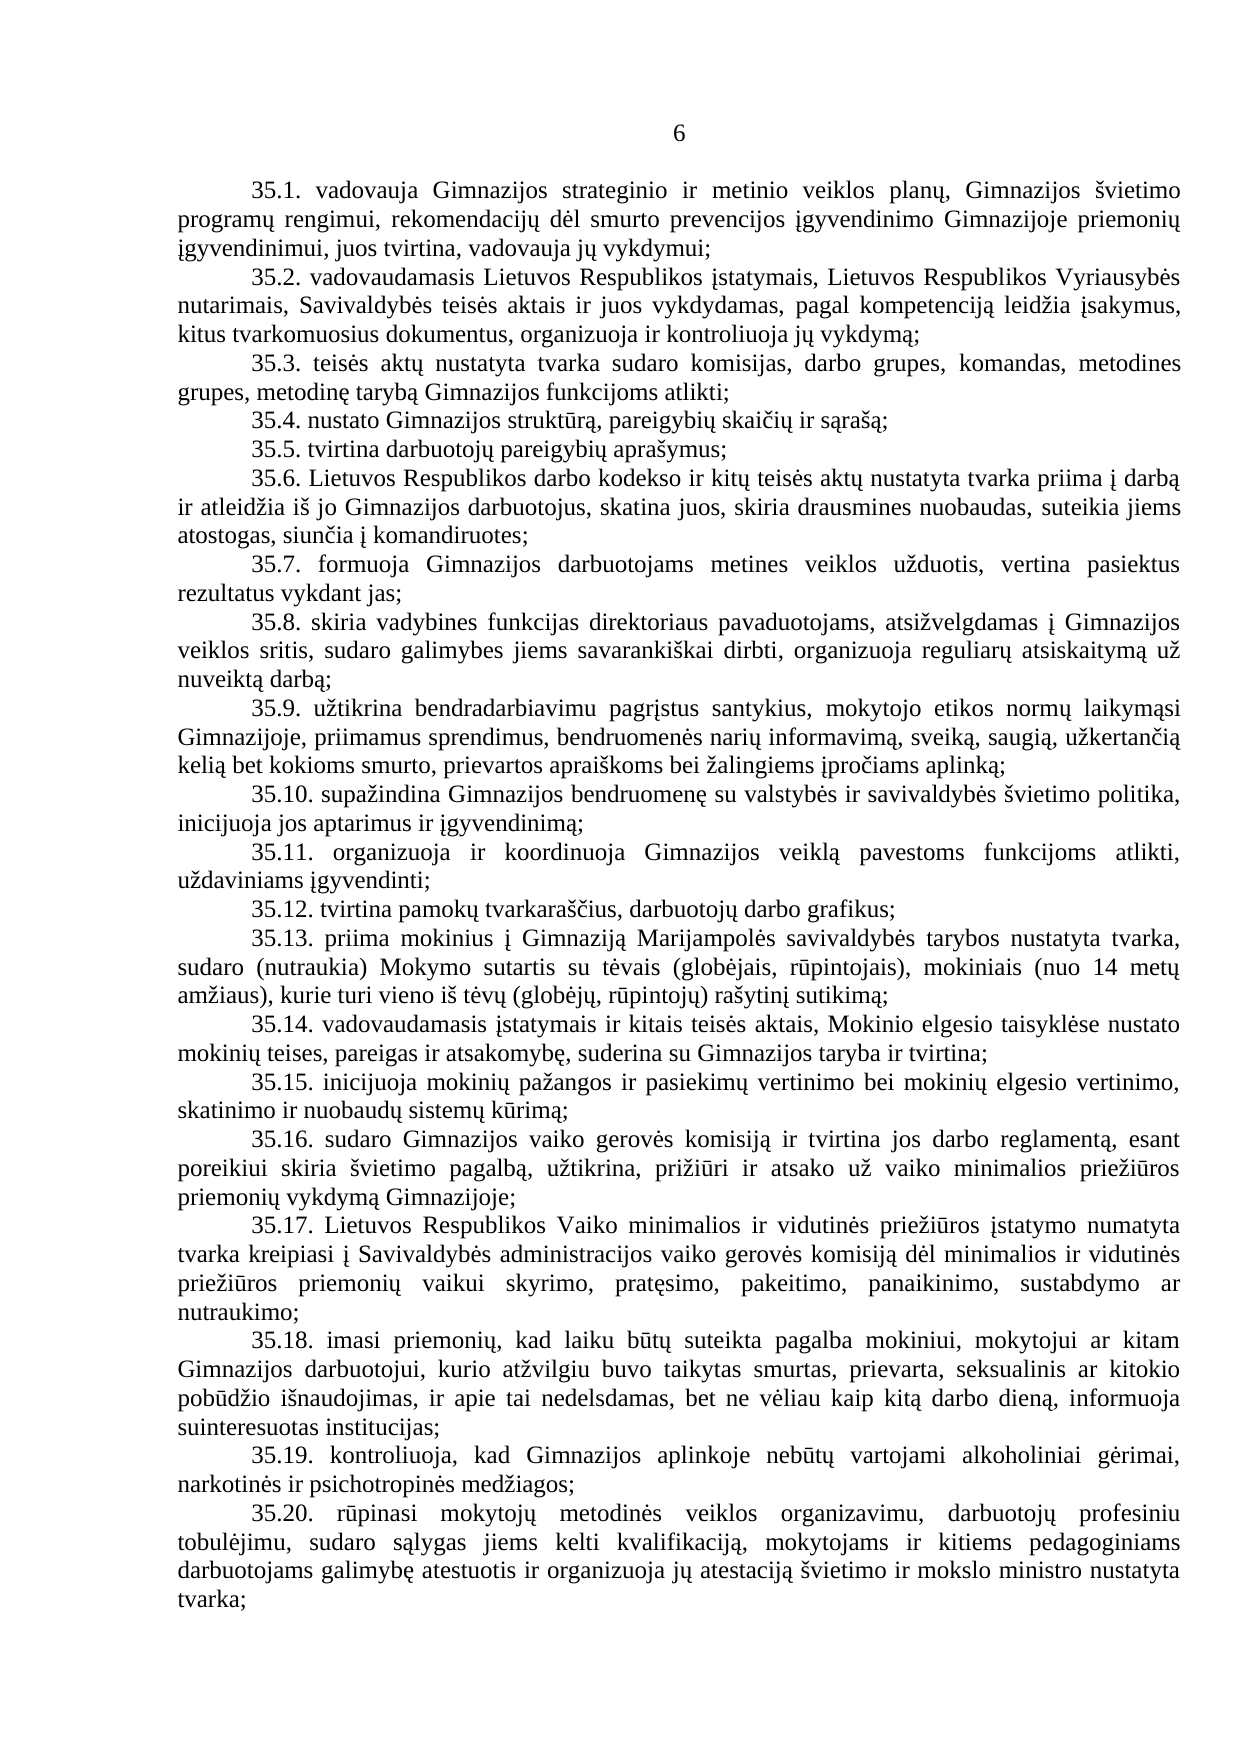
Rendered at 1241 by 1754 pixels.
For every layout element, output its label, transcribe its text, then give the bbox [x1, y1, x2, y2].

text 35.2. vadovaudamasis Lietuvos Respublikos įstatymais, Lietuvos Respublikos Vyriausybės nutarimais, Savivaldybės teisės aktais ir juos vykdydamas, pagal kompetenciją leidžia įsakymus, kitus tvarkomuosius dokumentus, organizuoja ir kontroliuoja jų vykdymą; [177, 262, 1181, 348]
text 35.20. rūpinasi mokytojų metodinės veiklos organizavimu, darbuotojų profesiniu tobulėjimu, sudaro sąlygas jiems kelti kvalifikaciją, mokytojams ir kitiems pedagoginiams darbuotojams galimybę atestuotis ir organizuoja jų atestaciją švietimo ir mokslo ministro nustatyta tvarka; [177, 1498, 1181, 1613]
text 35.15. inicijuoja mokinių pažangos ir pasiekimų vertinimo bei mokinių elgesio vertinimo, skatinimo ir nuobaudų sistemų kūrimą; [177, 1067, 1181, 1124]
text 35.19. kontroliuoja, kad Gimnazijos aplinkoje nebūtų vartojami alkoholiniai gėrimai, narkotinės ir psichotropinės medžiagos; [177, 1441, 1181, 1498]
text 35.17. Lietuvos Respublikos Vaiko minimalios ir vidutinės priežiūros įstatymo numatyta tvarka kreipiasi į Savivaldybės administracijos vaiko gerovės komisiją dėl minimalios ir vidutinės priežiūros priemonių vaikui skyrimo, pratęsimo, pakeitimo, panaikinimo, sustabdymo ar nutraukimo; [177, 1211, 1181, 1326]
text 35.3. teisės aktų nustatyta tvarka sudaro komisijas, darbo grupes, komandas, metodines grupes, metodinę tarybą Gimnazijos funkcijoms atlikti; [177, 348, 1181, 406]
text 35.8. skiria vadybines funkcijas direktoriaus pavaduotojams, atsižvelgdamas į Gimnazijos veiklos sritis, sudaro galimybes jiems savarankiškai dirbti, organizuoja reguliarų atsiskaitymą už nuveiktą darbą; [177, 607, 1181, 693]
text 35.1. vadovauja Gimnazijos strateginio ir metinio veiklos planų, Gimnazijos švietimo programų rengimui, rekomendacijų dėl smurto prevencijos įgyvendinimo Gimnazijoje priemonių įgyvendinimui, juos tvirtina, vadovauja jų vykdymui; [177, 176, 1181, 262]
text 35.4. nustato Gimnazijos struktūrą, pareigybių skaičių ir sąrašą; [177, 406, 1181, 434]
text 35.10. supažindina Gimnazijos bendruomenę su valstybės ir savivaldybės švietimo politika, inicijuoja jos aptarimus ir įgyvendinimą; [177, 779, 1181, 837]
text 35.12. tvirtina pamokų tvarkaraščius, darbuotojų darbo grafikus; [177, 894, 1181, 923]
text 35.16. sudaro Gimnazijos vaiko gerovės komisiją ir tvirtina jos darbo reglamentą, esant poreikiui skiria švietimo pagalbą, užtikrina, prižiūri ir atsako už vaiko minimalios priežiūros priemonių vykdymą Gimnazijoje; [177, 1124, 1181, 1211]
text 35.13. priima mokinius į Gimnaziją Marijampolės savivaldybės tarybos nustatyta tvarka, sudaro (nutraukia) Mokymo sutartis su tėvais (globėjais, rūpintojais), mokiniais (nuo 14 metų amžiaus), kurie turi vieno iš tėvų (globėjų, rūpintojų) rašytinį sutikimą; [177, 923, 1181, 1009]
text 35.9. užtikrina bendradarbiavimu pagrįstus santykius, mokytojo etikos normų laikymąsi Gimnazijoje, priimamus sprendimus, bendruomenės narių informavimą, sveiką, saugią, užkertančią kelią bet kokioms smurto, prievartos apraiškoms bei žalingiems įpročiams aplinką; [177, 693, 1181, 779]
text 35.18. imasi priemonių, kad laiku būtų suteikta pagalba mokiniui, mokytojui ar kitam Gimnazijos darbuotojui, kurio atžvilgiu buvo taikytas smurtas, prievarta, seksualinis ar kitokio pobūdžio išnaudojimas, ir apie tai nedelsdamas, bet ne vėliau kaip kitą darbo dieną, informuoja suinteresuotas institucijas; [177, 1326, 1181, 1441]
text 35.6. Lietuvos Respublikos darbo kodekso ir kitų teisės aktų nustatyta tvarka priima į darbą ir atleidžia iš jo Gimnazijos darbuotojus, skatina juos, skiria drausmines nuobaudas, suteikia jiems atostogas, siunčia į komandiruotes; [177, 463, 1181, 549]
text 35.14. vadovaudamasis įstatymais ir kitais teisės aktais, Mokinio elgesio taisyklėse nustato mokinių teises, pareigas ir atsakomybę, suderina su Gimnazijos taryba ir tvirtina; [177, 1009, 1181, 1067]
text 35.11. organizuoja ir koordinuoja Gimnazijos veiklą pavestoms funkcijoms atlikti, uždaviniams įgyvendinti; [177, 837, 1181, 894]
text 35.7. formuoja Gimnazijos darbuotojams metines veiklos užduotis, vertina pasiektus rezultatus vykdant jas; [177, 549, 1181, 607]
text 35.5. tvirtina darbuotojų pareigybių aprašymus; [177, 434, 1181, 463]
